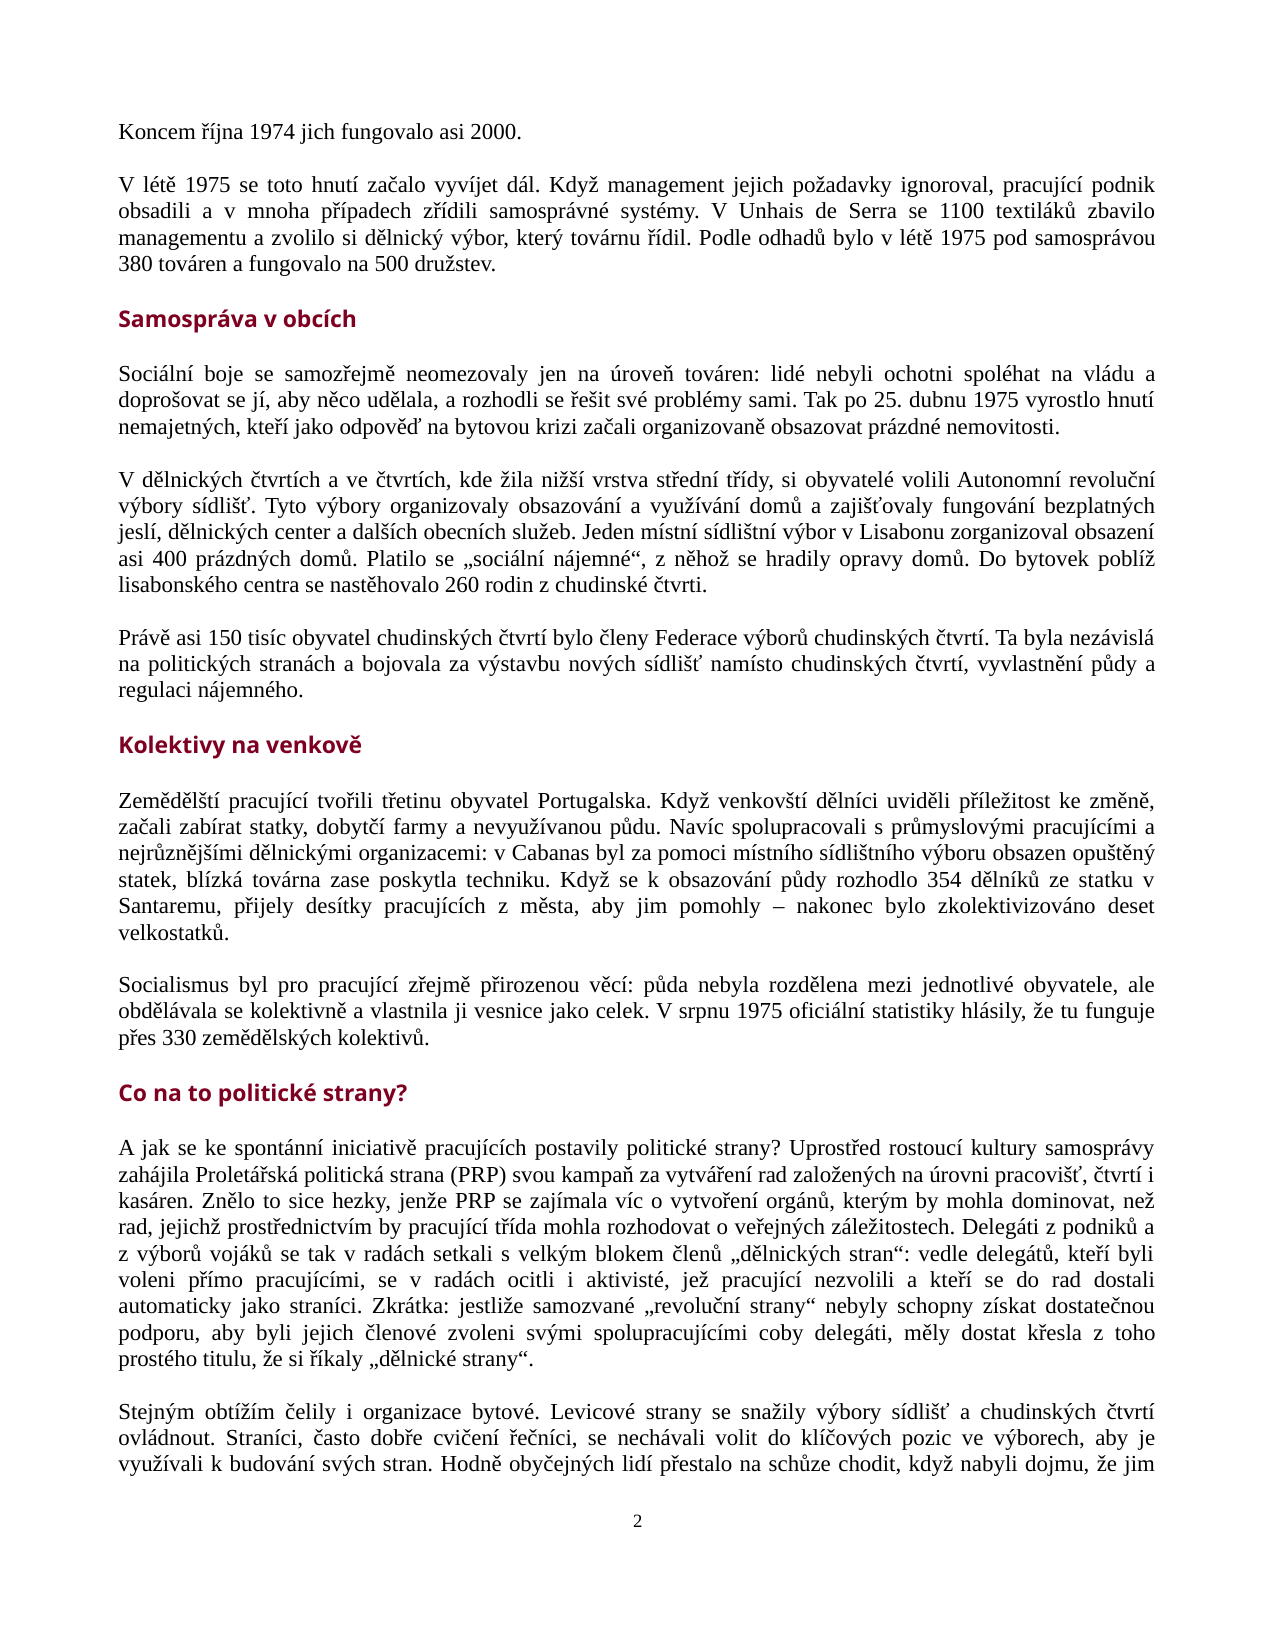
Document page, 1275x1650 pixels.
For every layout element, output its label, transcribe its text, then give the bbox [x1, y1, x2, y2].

text V dělnických čtvrtích a ve čtvrtích, kde žila nižší vrstva střední třídy, si obyvatelé volili Autonomní revoluční výbory sídlišť. Tyto výbory organizovaly obsazování a využívání domů a zajišťovaly fungování bezplatných jeslí, dělnických center a dalších obecních služeb. Jeden místní sídlištní výbor v Lisabonu zorganizoval obsazení asi 400 prázdných domů. Platilo se „sociální nájemné“, z něhož se hradily opravy domů. Do bytovek poblíž lisabonského centra se nastěhovalo 260 rodin z chudinské čtvrti. [118, 439, 1157, 597]
text Stejným obtížím čelily i organizace bytové. Levicové strany se snažily výbory sídlišť a chudinských čtvrtí ovládnout. Straníci, často dobře cvičení řečníci, se nechávali volit do klíčových pozic ve výborech, aby je využívali k budování svých stran. Hodně obyčejných lidí přestalo na schůze chodit, když nabyli dojmu, že jim [118, 1371, 1157, 1477]
text Sociální boje se samozřejmě neomezovaly jen na úroveň továren: lidé nebyli ochotni spoléhat na vládu a doprošovat se jí, aby něco udělala, a rozhodli se řešit své problémy sami. Tak po 25. dubnu 1975 vyrostlo hnutí nemajetných, kteří jako odpověď na bytovou krizi začali organizovaně obsazovat prázdné nemovitosti. [118, 334, 1157, 439]
text Kolektivy na venkově [118, 703, 1157, 760]
text Samospráva v obcích [118, 276, 1157, 334]
text Co na to politické strany? [118, 1050, 1157, 1108]
text Socialismus byl pro pracující zřejmě přirozenou věcí: půda nebyla rozdělena mezi jednotlivé obyvatele, ale obdělávala se kolektivně a vlastnila ji vesnice jako celek. V srpnu 1975 oficiální statistiky hlásily, že tu funguje přes 330 zemědělských kolektivů. [118, 945, 1157, 1050]
text A jak se ke spontánní iniciativě pracujících postavily politické strany? Uprostřed rostoucí kultury samosprávy zahájila Proletářská politická strana (PRP) svou kampaň za vytváření rad založených na úrovni pracovišť, čtvrtí i kasáren. Znělo to sice hezky, jenže PRP se zajímala víc o vytvoření orgánů, kterým by mohla dominovat, než rad, jejichž prostřednictvím by pracující třída mohla rozhodovat o veřejných záležitostech. Delegáti z podniků a z výborů vojáků se tak v radách setkali s velkým blokem členů „dělnických stran“: vedle delegátů, kteří byli voleni přímo pracujícími, se v radách ocitli i aktivisté, jež pracující nezvolili a kteří se do rad dostali automaticky jako straníci. Zkrátka: jestliže samozvané „revoluční strany“ nebyly schopny získat dostatečnou podporu, aby byli jejich členové zvoleni svými spolupracujícími coby delegáti, měly dostat křesla z toho prostého titulu, že si říkaly „dělnické strany“. [118, 1108, 1157, 1371]
text Koncem října 1974 jich fungovalo asi 2000. [118, 118, 1157, 144]
text Právě asi 150 tisíc obyvatel chudinských čtvrtí bylo členy Federace výborů chudinských čtvrtí. Ta byla nezávislá na politických stranách a bojovala za výstavbu nových sídlišť namísto chudinských čtvrtí, vyvlastnění půdy a regulaci nájemného. [118, 597, 1157, 703]
text Zemědělští pracující tvořili třetinu obyvatel Portugalska. Když venkovští dělníci uviděli příležitost ke změně, začali zabírat statky, dobytčí farmy a nevyužívanou půdu. Navíc spolupracovali s průmyslovými pracujícími a nejrůznějšími dělnickými organizacemi: v Cabanas byl za pomoci místního sídlištního výboru obsazen opuštěný statek, blízká továrna zase poskytla techniku. Když se k obsazování půdy rozhodlo 354 dělníků ze statku v Santaremu, přijely desítky pracujících z města, aby jim pomohly – nakonec bylo zkolektivizováno deset velkostatků. [118, 760, 1157, 945]
text V létě 1975 se toto hnutí začalo vyvíjet dál. Když management jejich požadavky ignoroval, pracující podnik obsadili a v mnoha případech zřídili samosprávné systémy. V Unhais de Serra se 1100 textiláků zbavilo managementu a zvolilo si dělnický výbor, který továrnu řídil. Podle odhadů bylo v létě 1975 pod samosprávou 380 továren a fungovalo na 500 družstev. [118, 144, 1157, 276]
